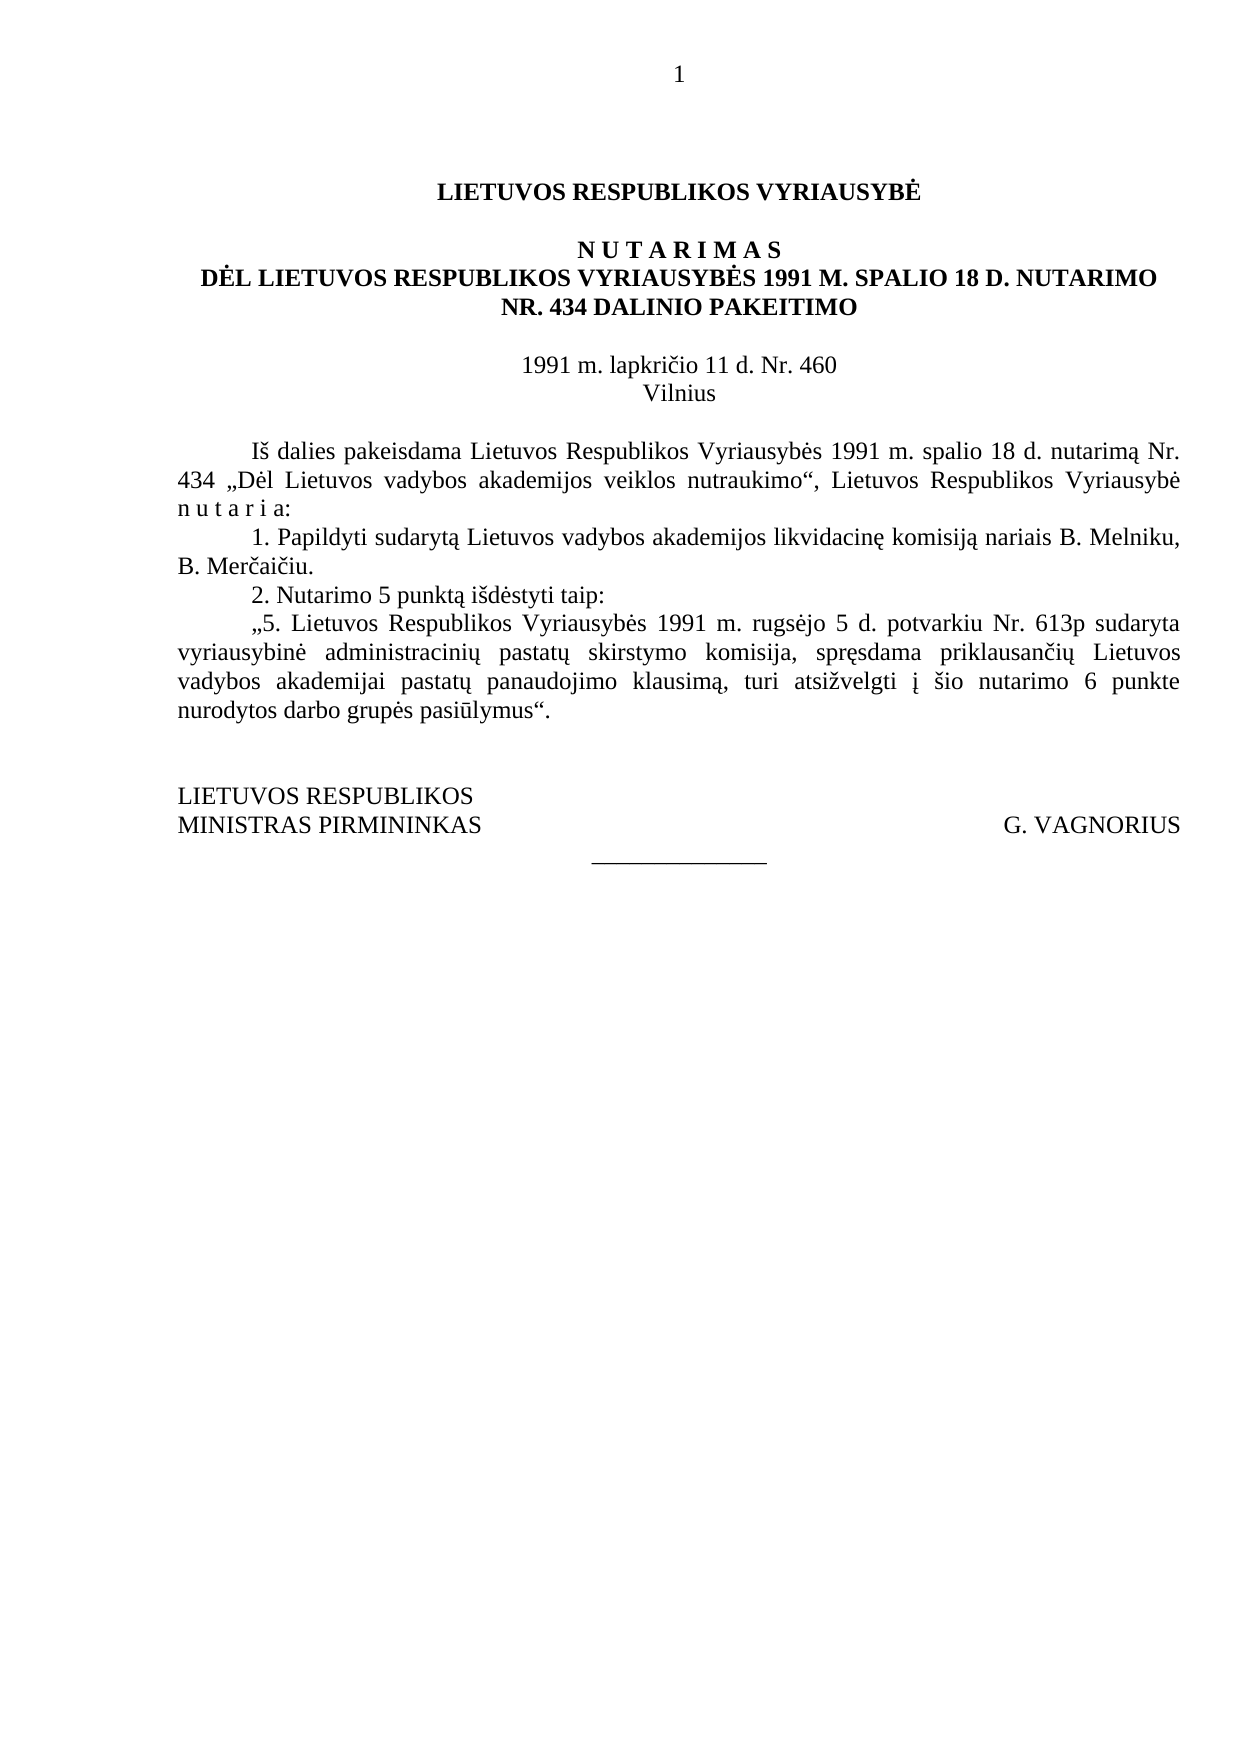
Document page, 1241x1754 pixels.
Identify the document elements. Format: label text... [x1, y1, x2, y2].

text Iš dalies pakeisdama Lietuvos Respublikos Vyriausybės 1991 m. spalio 18 d. nutarimą Nr. 434 „Dėl Lietuvos vadybos akademijos veiklos nutraukimo“, Lietuvos Respublikos Vyriausybė nutaria: [177, 436, 1181, 522]
text DĖL LIETUVOS RESPUBLIKOS VYRIAUSYBĖS 1991 M. SPALIO 18 D. NUTARIMO NR. 434 DALINIO PAKEITIMO [177, 263, 1181, 321]
text ______________ [177, 838, 1181, 867]
text N U T A R I M A S [177, 235, 1181, 263]
text Vilnius [177, 378, 1181, 407]
text 2. Nutarimo 5 punktą išdėstyti taip: [177, 580, 1181, 608]
text MINISTRAS PIRMININKAS G. VAGNORIUS [177, 810, 1181, 838]
text 1. Papildyti sudarytą Lietuvos vadybos akademijos likvidacinę komisiją nariais B. Melniku, B. Merčaičiu. [177, 522, 1181, 580]
text LIETUVOS RESPUBLIKOS VYRIAUSYBĖ [177, 177, 1181, 206]
text LIETUVOS RESPUBLIKOS [177, 781, 1181, 810]
text 1991 m. lapkričio 11 d. Nr. 460 [177, 350, 1181, 378]
text „5. Lietuvos Respublikos Vyriausybės 1991 m. rugsėjo 5 d. potvarkiu Nr. 613p sudaryta vyriausybinė administracinių pastatų skirstymo komisija, spręsdama priklausančių Lietuvos vadybos akademijai pastatų panaudojimo klausimą, turi atsižvelgti į šio nutarimo 6 punkte nurodytos darbo grupės pasiūlymus“. [177, 608, 1181, 723]
